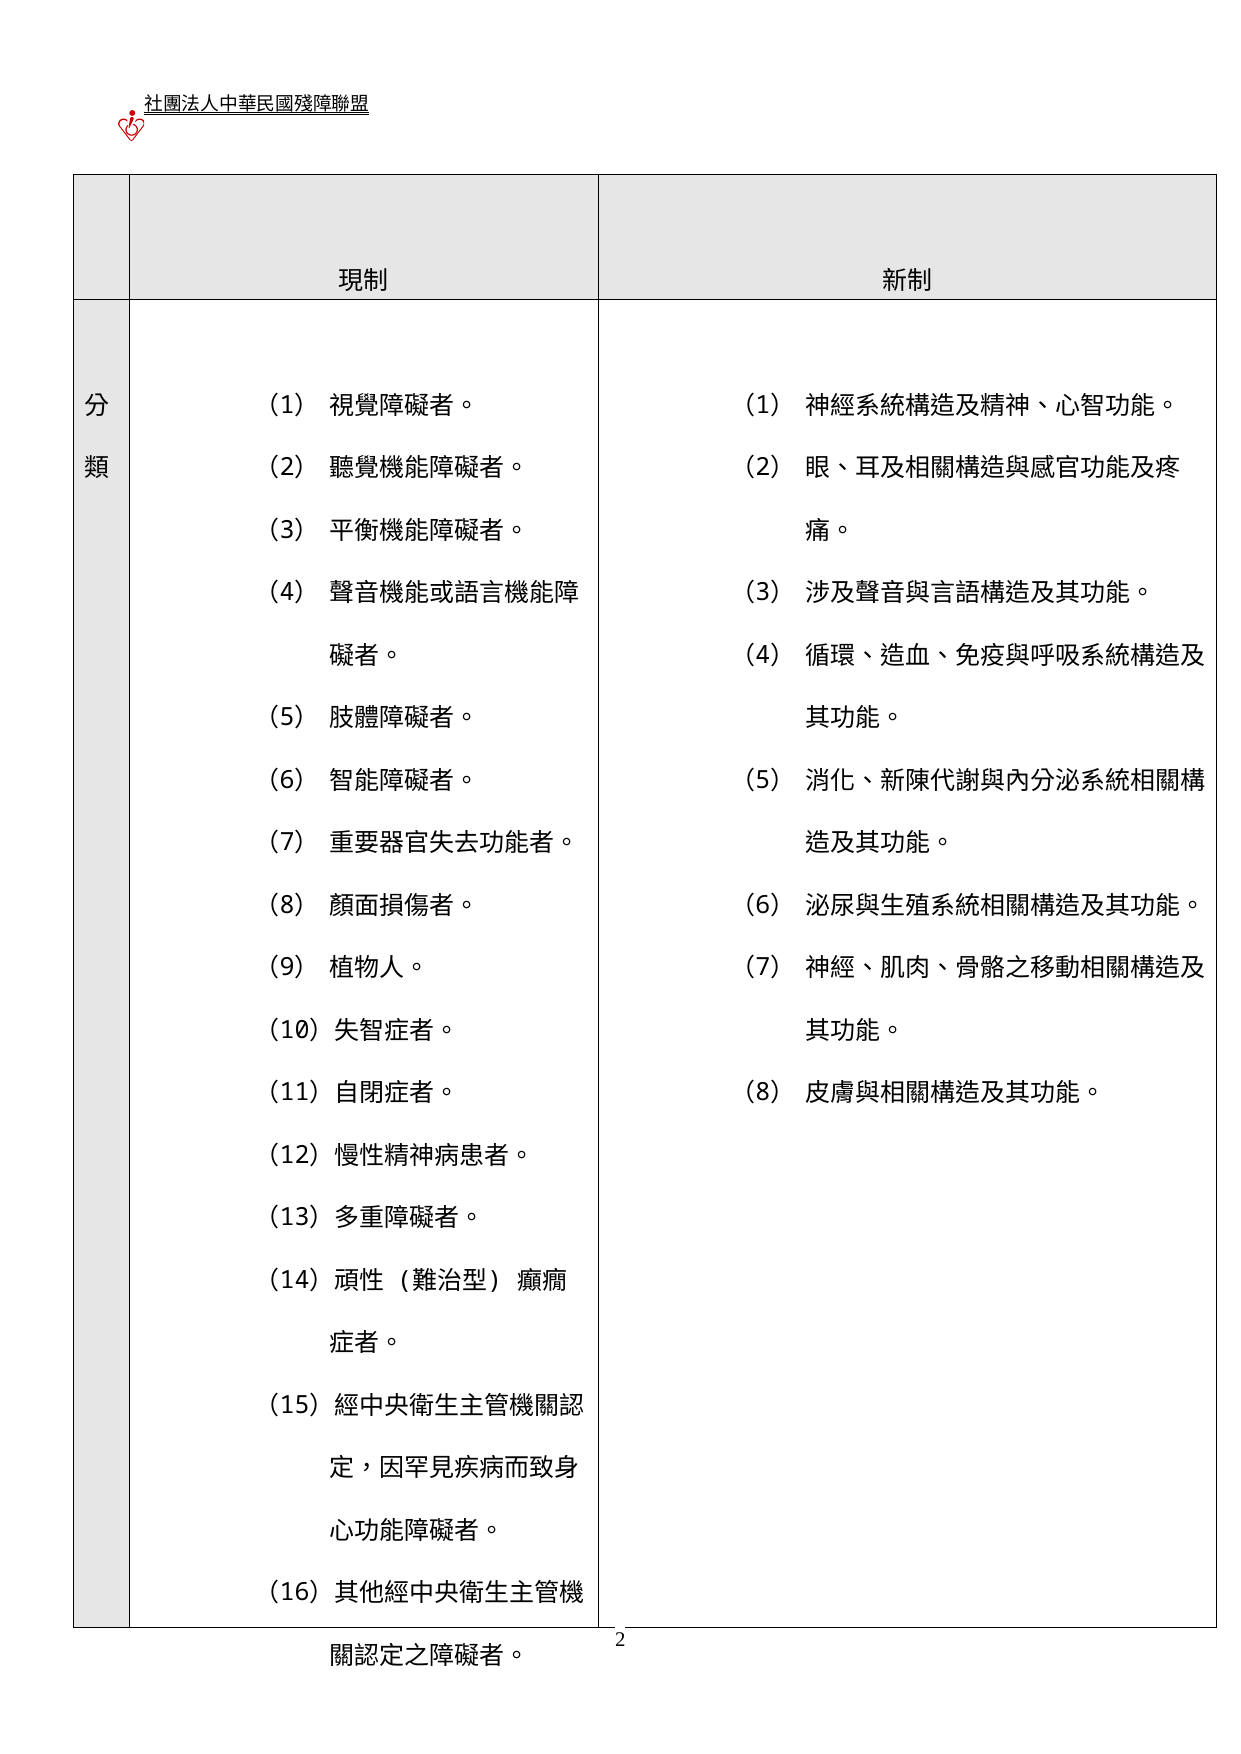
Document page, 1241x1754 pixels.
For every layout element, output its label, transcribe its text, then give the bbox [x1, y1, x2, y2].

table_header 新制 [599, 175, 1216, 299]
table_cell 神經系統構造及精神、心智功能。 眼、耳及相關構造與感官功能及疼痛。 涉及聲音與言語構造及其功能。 循環、造血、免疫與呼吸系統構造及其功能。 消化、新陳代謝與內分泌系統相關構造及其功能。 泌尿與生殖系統相關構造及其功能。 神經、肌肉、骨骼之移動相關構造及其功能。 皮膚與相關構造及其功能。 [599, 300, 1216, 1627]
table_header 現制 [130, 175, 598, 299]
table_cell 視覺障礙者。 聽覺機能障礙者。 平衡機能障礙者。 聲音機能或語言機能障礙者。 肢體障礙者。 智能障礙者。 重要器官失去功能者。 顏面損傷者。 植物人。 失智症者。 自閉症者。 慢性精神病患者。 多重障礙者。 頑性 (難治型) 癲癇症者。 經中央衛生主管機關認定，因罕見疾病而致身心功能障礙者。 其他經中央衛生主管機關認定之障礙者。 [130, 300, 598, 1627]
table_header [74, 175, 129, 299]
table_cell 分類 [74, 300, 129, 1627]
